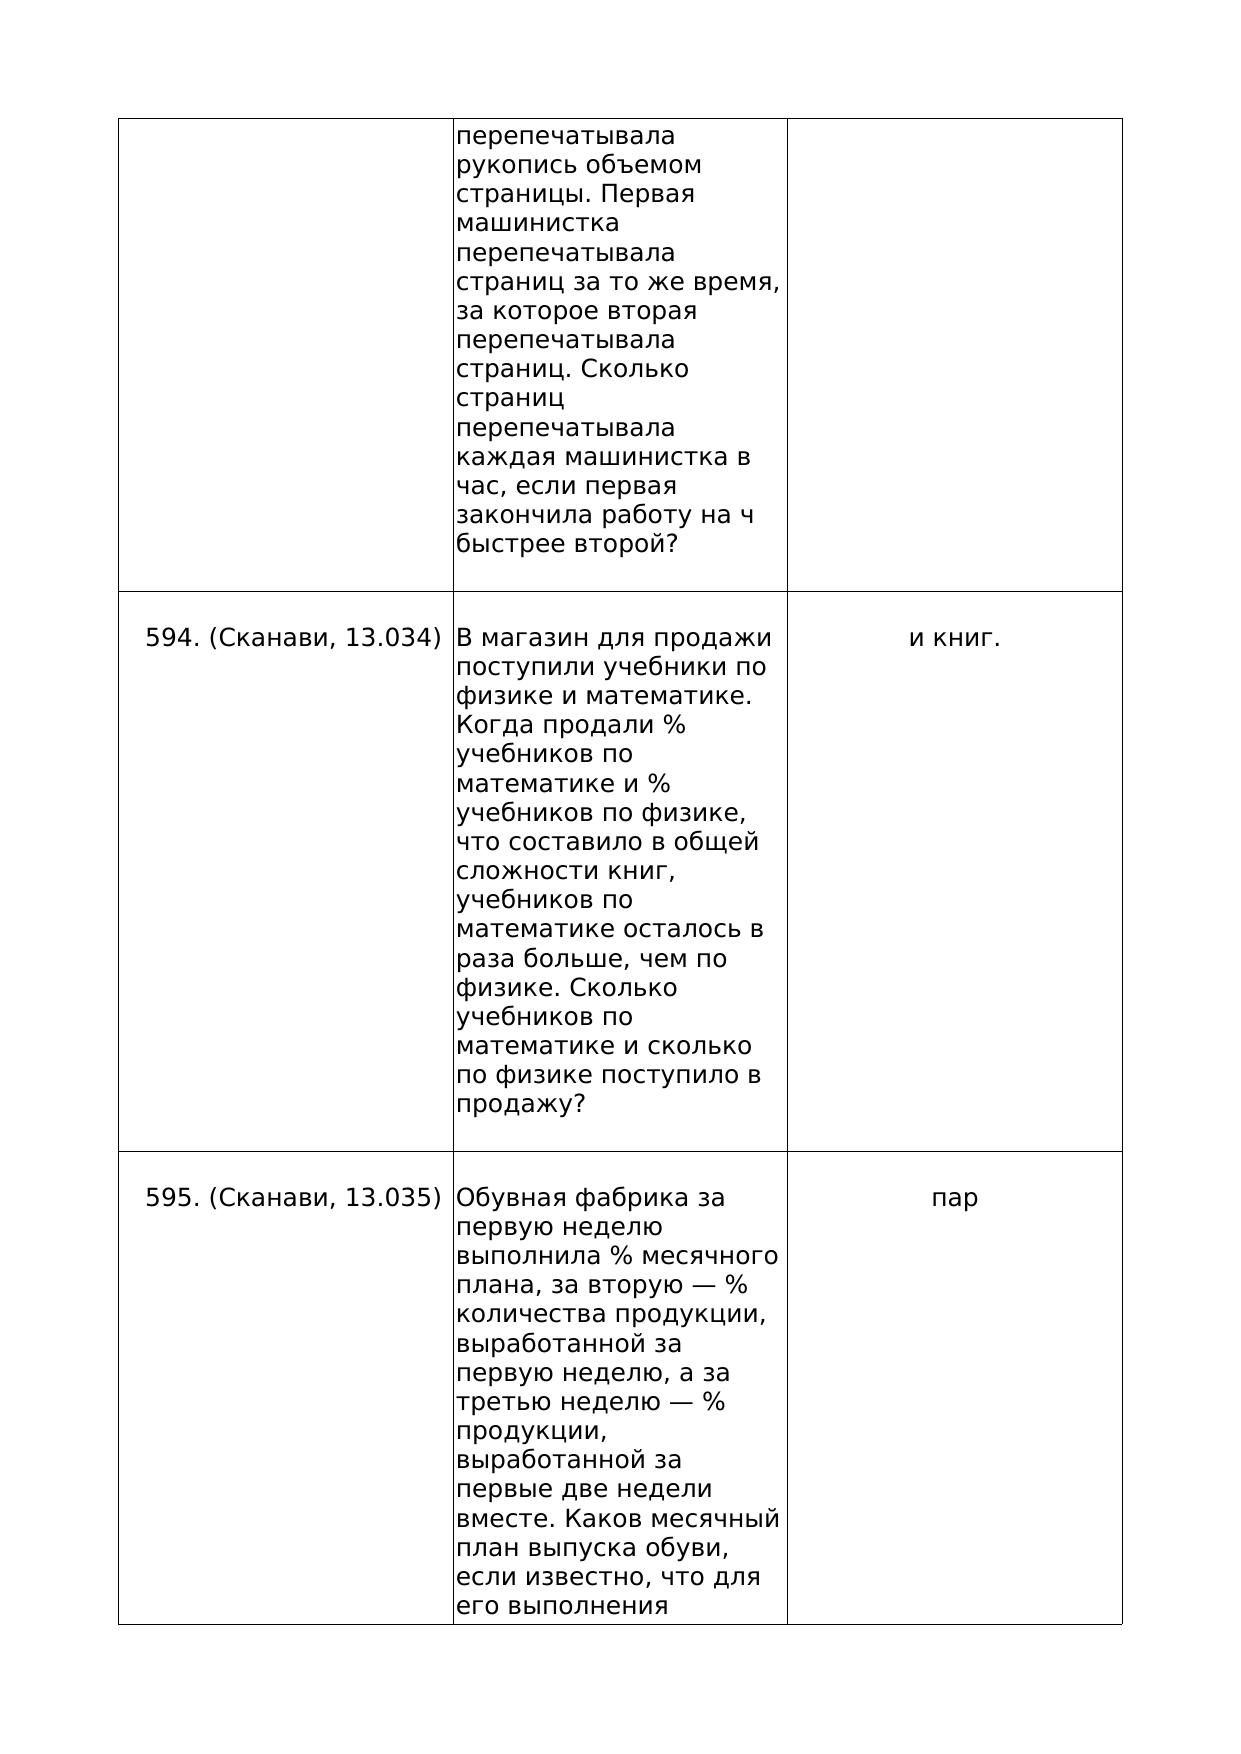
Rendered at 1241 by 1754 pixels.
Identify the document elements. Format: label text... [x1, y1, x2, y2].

table_cell перепечатывала рукопись объемом страницы. Первая машинистка перепечатывала страниц за то же время, за которое вторая перепечатывала страниц. Сколько страниц перепечатывала каждая машинистка в час, если первая закончила работу на ч быстрее второй? [454, 119, 787, 591]
table_cell В магазин для продажи поступили учебники по физике и математике. Когда продали % учебников по математике и % учебников по физике, что составило в общей сложности книг, учебников по математике осталось в раза больше, чем по физике. Сколько учебников по математике и сколько по физике поступило в продажу? [454, 592, 787, 1151]
table_cell [119, 119, 453, 591]
table_cell пар [788, 1152, 1122, 1623]
table_cell и книг. [788, 592, 1122, 1151]
table_cell 595. (Сканави, 13.035) [119, 1152, 453, 1623]
table_cell Обувная фабрика за первую неделю выполнила % месячного плана, за вторую — % количества продукции, выработанной за первую неделю, а за третью неделю — % продукции, выработанной за первые две недели вместе. Каков месячный план выпуска обуви, если известно, что для его выполнения [454, 1152, 787, 1623]
table_cell [788, 119, 1122, 591]
table_cell 594. (Сканави, 13.034) [119, 592, 453, 1151]
